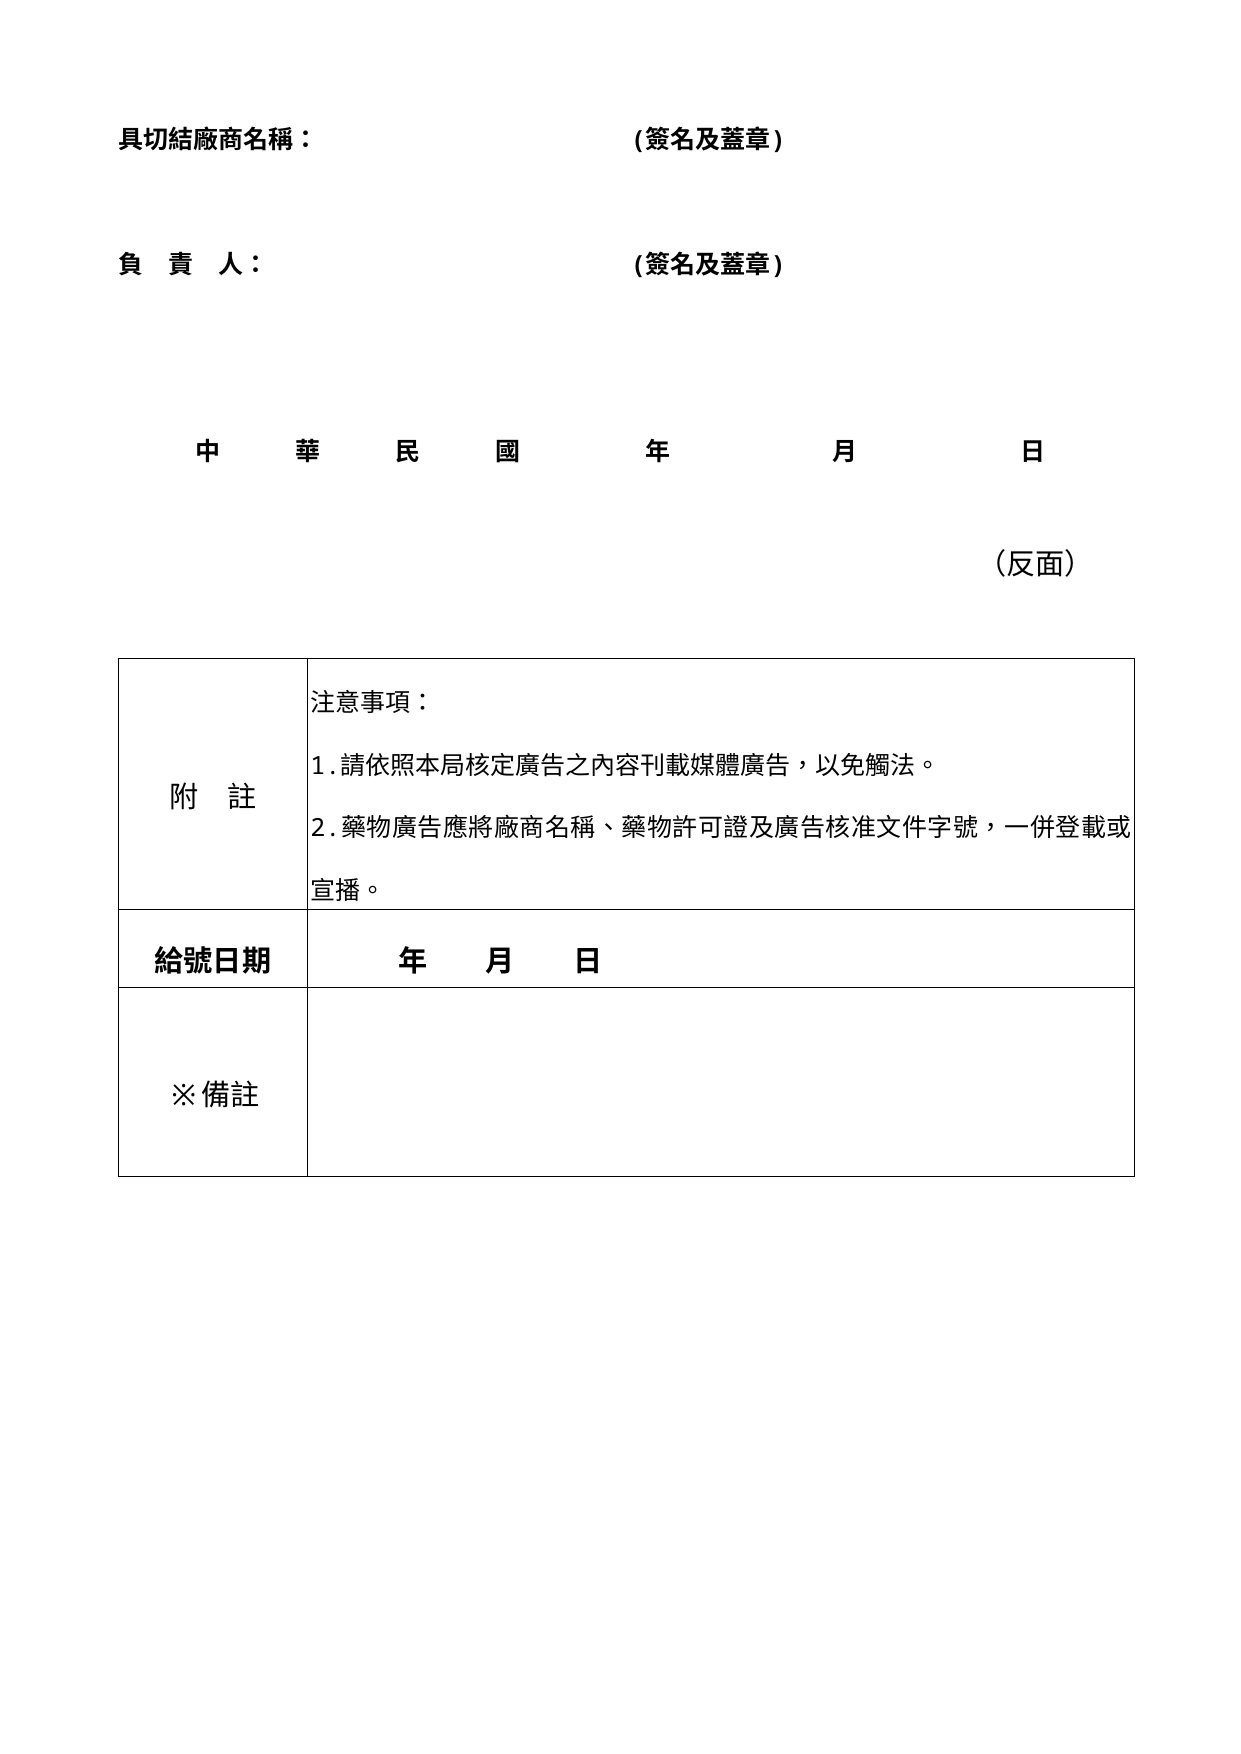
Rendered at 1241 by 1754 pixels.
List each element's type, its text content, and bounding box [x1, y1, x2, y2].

table_cell [308, 988, 1134, 1176]
table_cell ※備註 [119, 988, 307, 1176]
table_header 附 註 [119, 659, 307, 909]
text 中 華 民 國 年 月 日 [118, 408, 1122, 471]
table_header 注意事項： 1.請依照本局核定廣告之內容刊載媒體廣告，以免觸法。 2.藥物廣告應將廠商名稱、藥物許可證及廣告核准文件字號，一併登載或宣播。 [308, 659, 1134, 909]
text （反面） [977, 541, 1116, 583]
text 負 責 人： (簽名及蓋章) [118, 221, 1122, 283]
text 具切結廠商名稱： (簽名及蓋章) [118, 96, 1122, 158]
table_cell 年 月 日 [308, 910, 1134, 987]
table_cell 給號日期 [119, 910, 307, 987]
